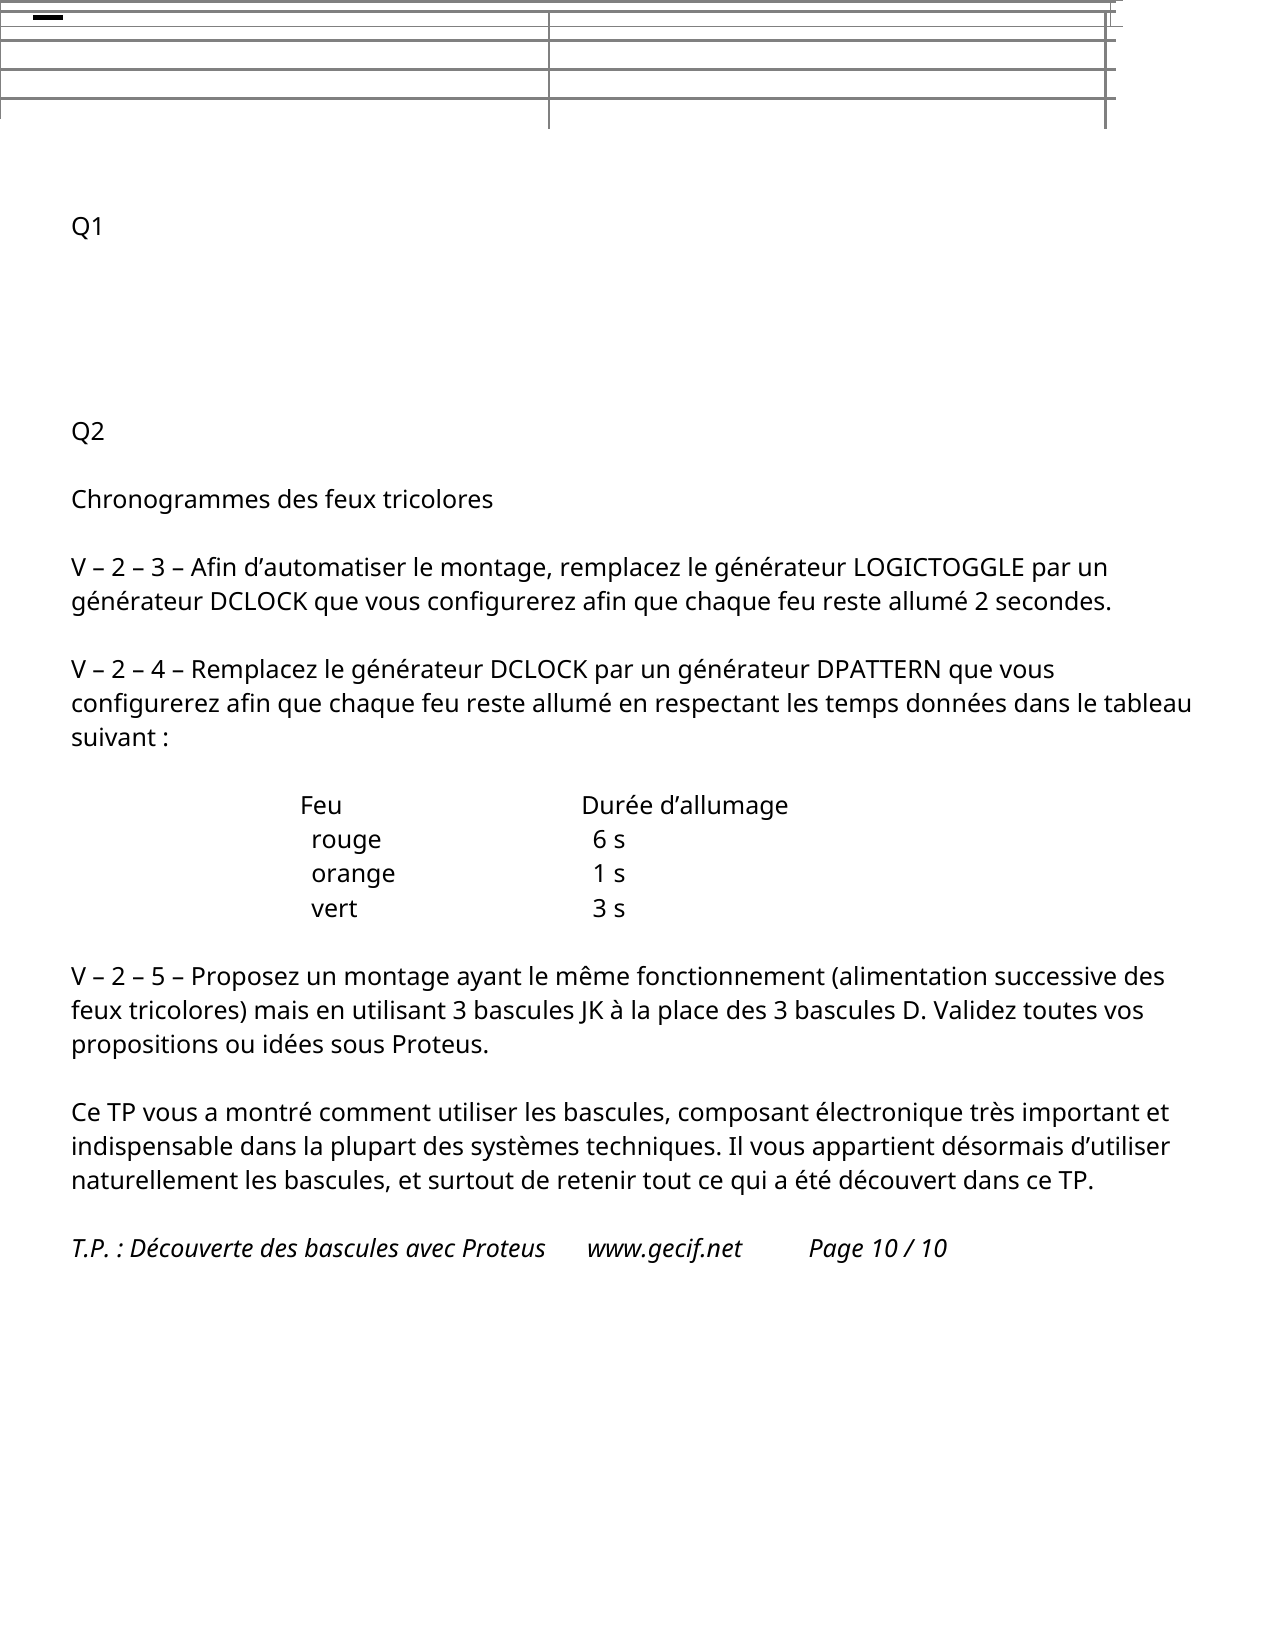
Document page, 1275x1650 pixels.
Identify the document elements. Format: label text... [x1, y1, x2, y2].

text V – 2 – 3 – Afin d’automatiser le montage, remplacez le générateur LOGICTOGGLE par un générateur DCLOCK que vous configurerez afin que chaque feu reste allumé 2 secondes. [71, 549, 1204, 618]
table_cell 3 s [590, 890, 989, 924]
text V – 2 – 5 – Proposez un montage ayant le même fonctionnement (alimentation successive des feux tricolores) mais en utilisant 3 bascules JK à la place des 3 bascules D. Validez toutes vos propositions ou idées sous Proteus. [71, 958, 1204, 1061]
text Q2 [71, 413, 1204, 447]
table_header Durée d’allumage [578, 788, 978, 822]
table_cell 1 s [590, 856, 989, 890]
table_cell vert [308, 890, 589, 924]
picture [33, 14, 63, 20]
text T.P. : Découverte des bascules avec Proteus www.gecif.net Page 10 / 10 [71, 1231, 1204, 1265]
text Q1 [71, 209, 1204, 243]
table_header rouge [308, 822, 589, 856]
text Chronogrammes des feux tricolores [71, 481, 1204, 516]
table_cell orange [308, 856, 589, 890]
table_header 6 s [590, 822, 989, 856]
text Ce TP vous a montré comment utiliser les bascules, composant électronique très important et indispensable dans la plupart des systèmes techniques. Il vous appartient désormais d’utiliser naturellement les bascules, et surtout de retenir tout ce qui a été découvert dans ce TP. [71, 1094, 1204, 1197]
table_header Feu [297, 788, 578, 822]
text V – 2 – 4 – Remplacez le générateur DCLOCK par un générateur DPATTERN que vous configurerez afin que chaque feu reste allumé en respectant les temps données dans le tableau suivant : [71, 652, 1204, 754]
